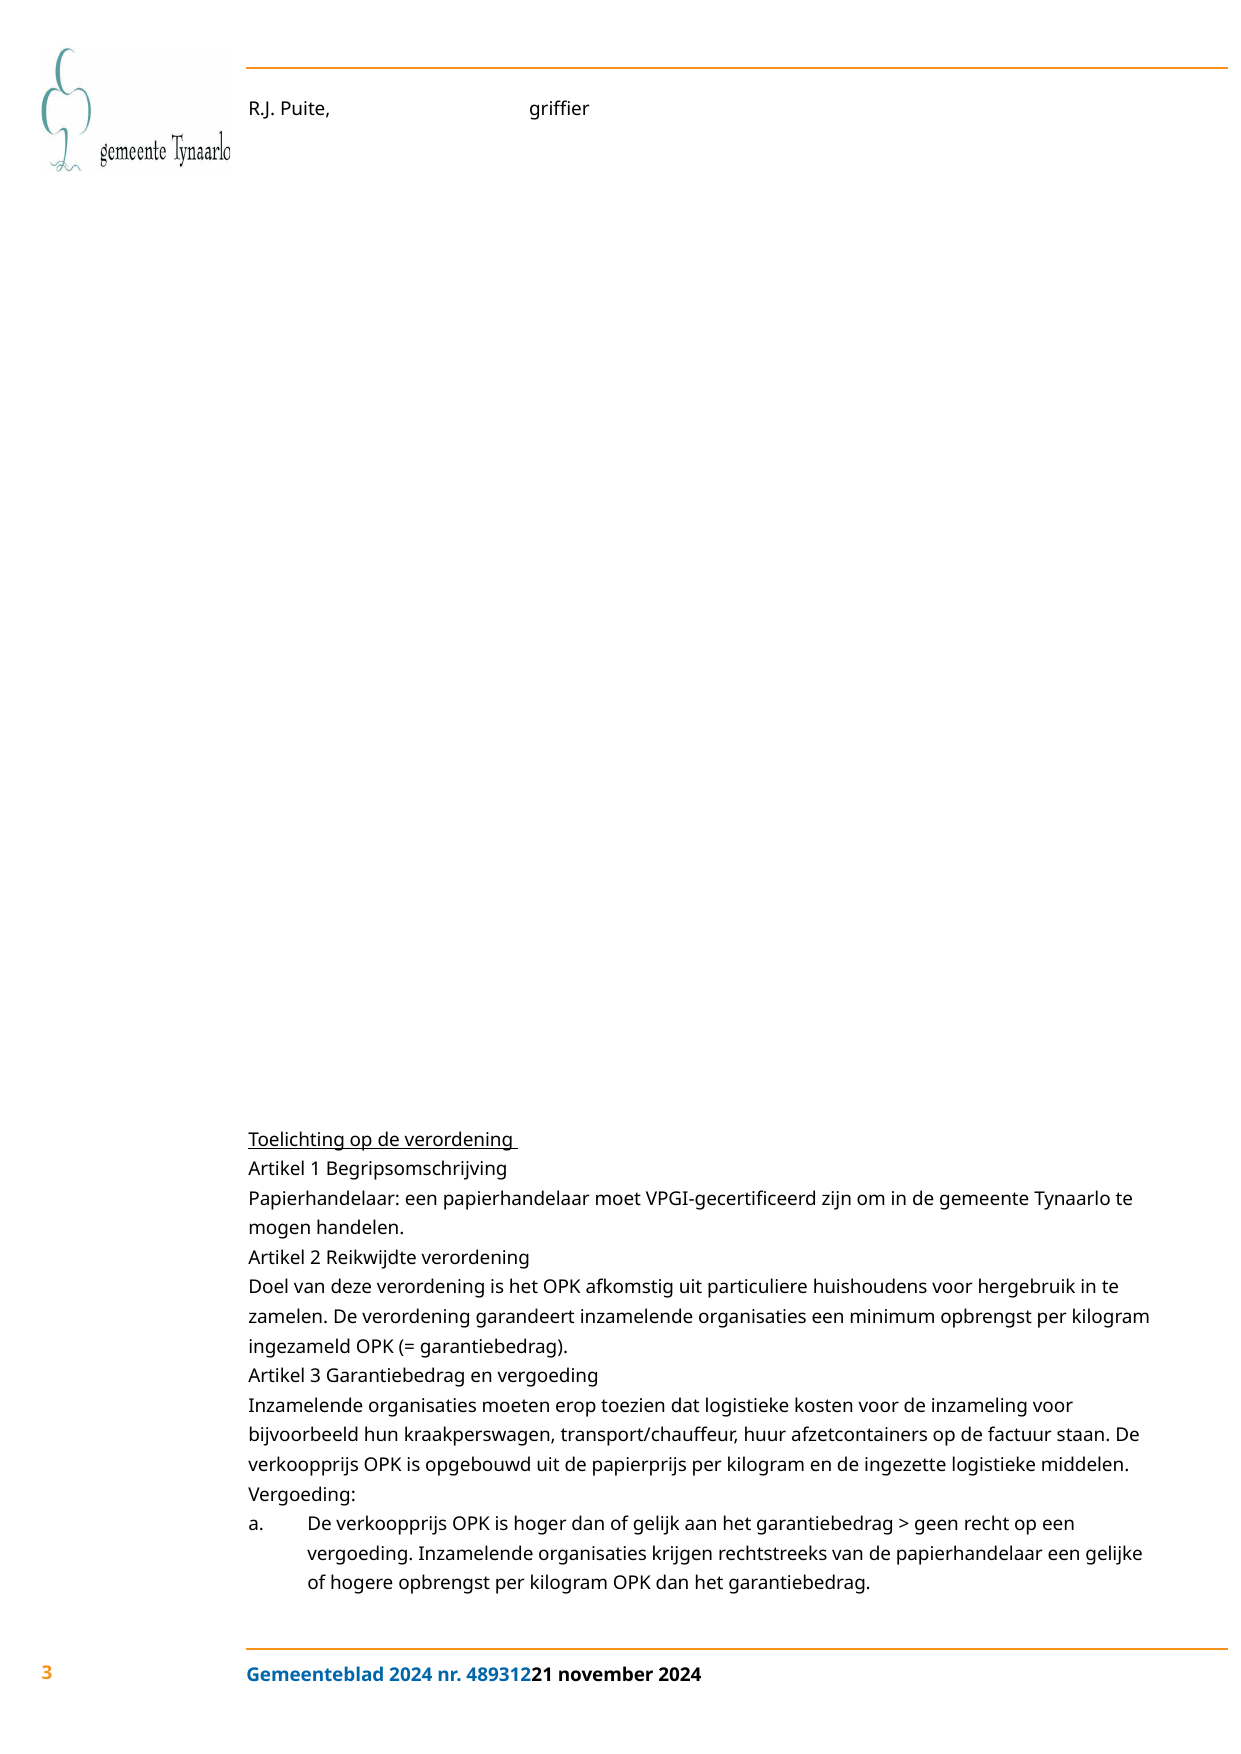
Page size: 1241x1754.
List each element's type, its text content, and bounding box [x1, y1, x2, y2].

text Inzamelende organisaties moeten erop toezien dat logistieke kosten voor de inzameling voor bijvoorbeeld hun kraakperswagen, transport/chauffeur, huur afzetcontainers op de factuur staan. De verkoopprijs OPK is opgebouwd uit de papierprijs per kilogram en de ingezette logistieke middelen. [248, 1392, 1152, 1477]
table_cell [248, 209, 529, 235]
list De verkoopprijs OPK is hoger dan of gelijk aan het garantiebedrag > geen recht op een vergoeding. Inzamelende organisaties krijgen rechtstreeks van de papierhandelaar een gelijke of hogere opbrengst per kilogram OPK dan het garantiebedrag. [248, 1510, 1152, 1595]
text Toelichting op de verordening [248, 1126, 1152, 1151]
table_cell griffier [529, 95, 1152, 209]
table_cell R.J. Puite, [248, 95, 529, 209]
text Doel van deze verordening is het OPK afkomstig uit particuliere huishoudens voor hergebruik in te zamelen. De verordening garandeert inzamelende organisaties een minimum opbrengst per kilogram ingezameld OPK (= garantiebedrag). [248, 1274, 1152, 1358]
text Vergoeding: [248, 1481, 1152, 1506]
text Artikel 2 Reikwijdte verordening [248, 1244, 1152, 1270]
picture [41, 47, 231, 172]
text Artikel 1 Begripsomschrijving [248, 1155, 1152, 1181]
text Artikel 3 Garantiebedrag en vergoeding [248, 1362, 1152, 1388]
table_cell [529, 209, 1152, 235]
text Papierhandelaar: een papierhandelaar moet VPGI-gecertificeerd zijn om in de gemeente Tynaarlo te mogen handelen. [248, 1185, 1152, 1240]
